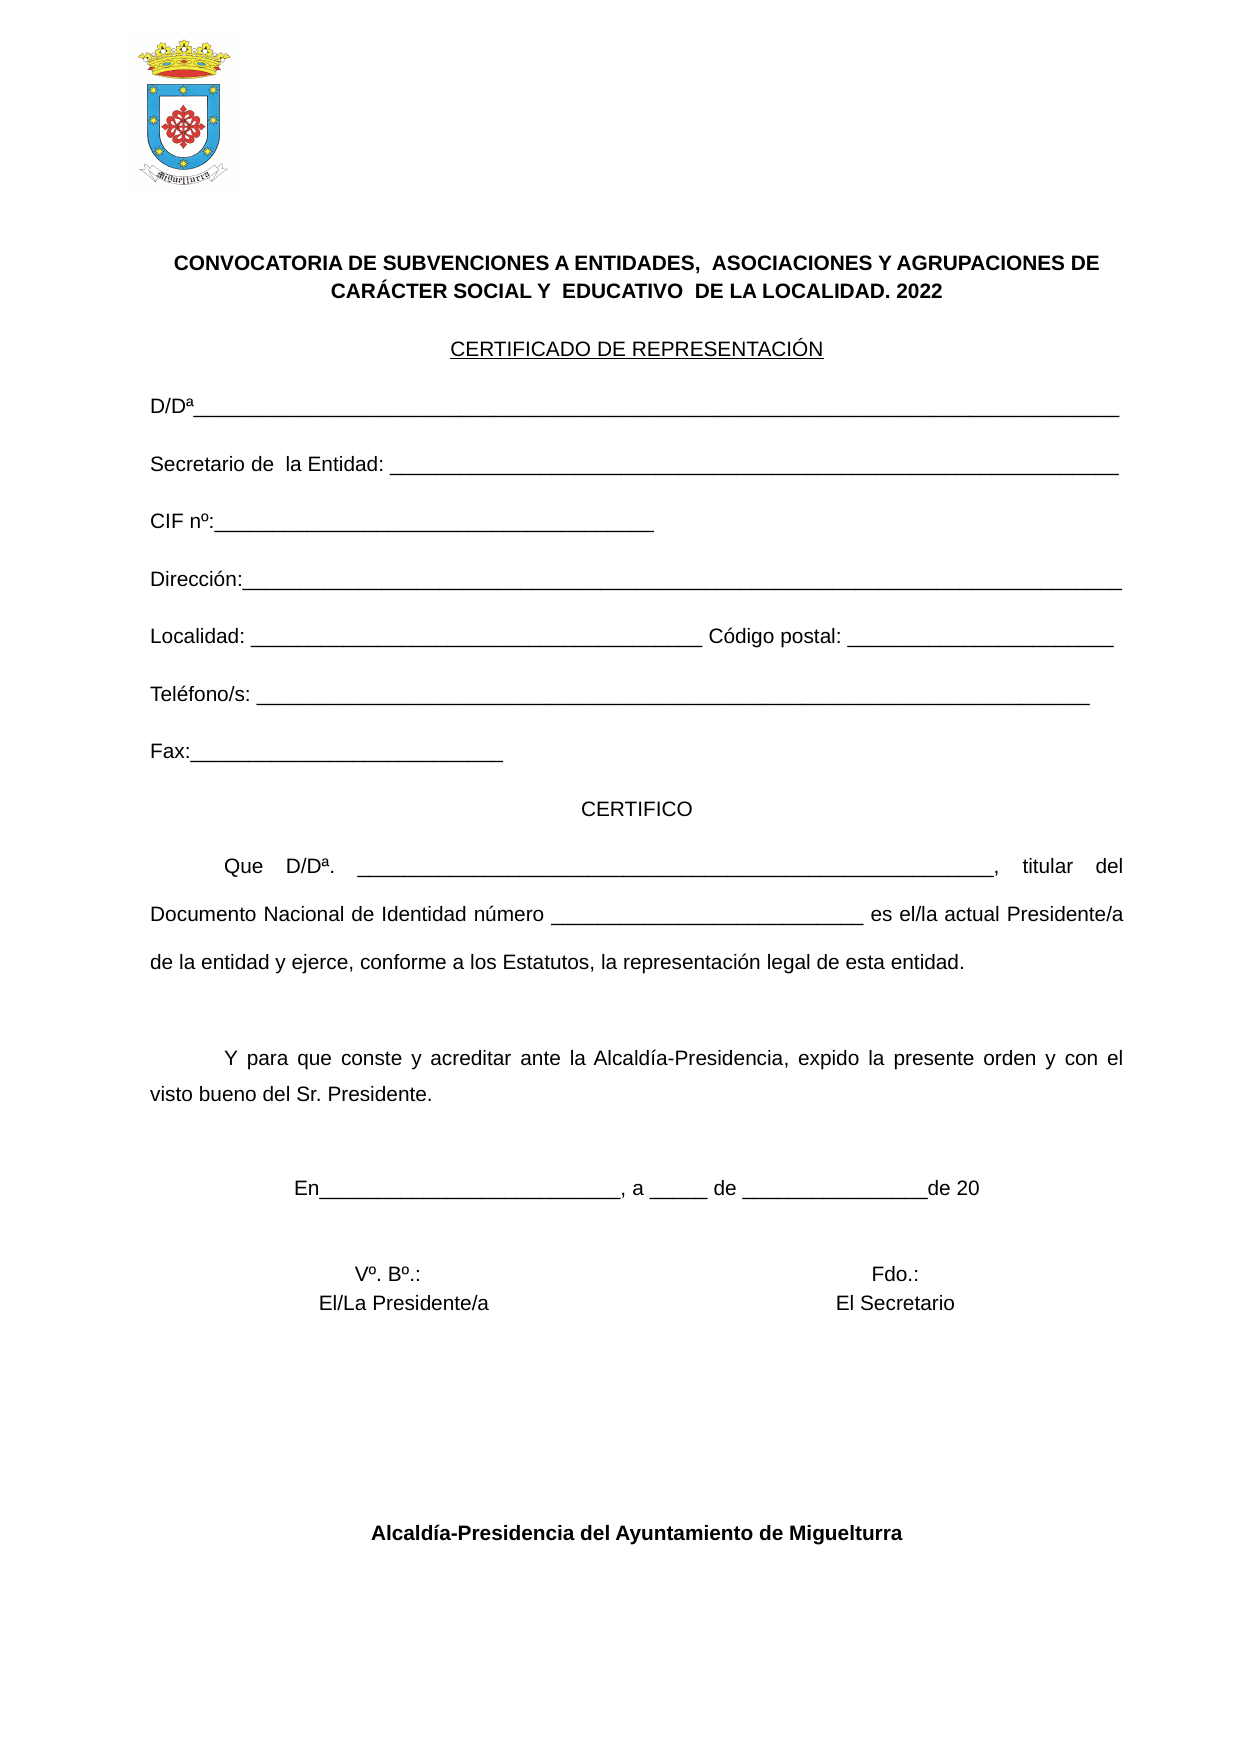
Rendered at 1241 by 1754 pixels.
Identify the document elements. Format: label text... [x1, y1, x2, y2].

text D/Dª________________________________________________________________________________ [150, 394, 1123, 418]
text Secretario de la Entidad: _______________________________________________________________ [150, 452, 1123, 476]
text Alcaldía-Presidencia del Ayuntamiento de Miguelturra [150, 1520, 1123, 1544]
text Teléfono/s: ________________________________________________________________________ [150, 682, 1123, 706]
text CERTIFICO [150, 797, 1123, 821]
text Vº. Bº.: Fdo.: [150, 1262, 1123, 1286]
picture [128, 31, 240, 194]
text CIF nº:______________________________________ [150, 509, 1123, 533]
text Y para que conste y acreditar ante la Alcaldía-Presidencia, expido la presente orden y con el visto bueno del Sr. Presidente. [150, 1046, 1123, 1106]
text El/La Presidente/a El Secretario [150, 1290, 1123, 1314]
text Fax:___________________________ [150, 739, 1123, 763]
text En__________________________, a _____ de ________________de 20 [150, 1175, 1123, 1199]
text CONVOCATORIA DE SUBVENCIONES A ENTIDADES, ASOCIACIONES Y AGRUPACIONES DE CARÁCTER SOCIAL Y EDUCATIVO DE LA LOCALIDAD. 2022 [150, 251, 1123, 303]
text CERTIFICADO DE REPRESENTACIÓN [150, 337, 1123, 361]
text Que D/Dª. _______________________________________________________, titular del Documento Nacional de Identidad número ___________________________ es el/la actual Presidente/a de la entidad y ejerce, conforme a los Estatutos, la representación legal de esta entidad. [150, 854, 1123, 974]
text Dirección:____________________________________________________________________________ [150, 567, 1123, 591]
text Localidad: _______________________________________ Código postal: _______________________ [150, 624, 1123, 648]
